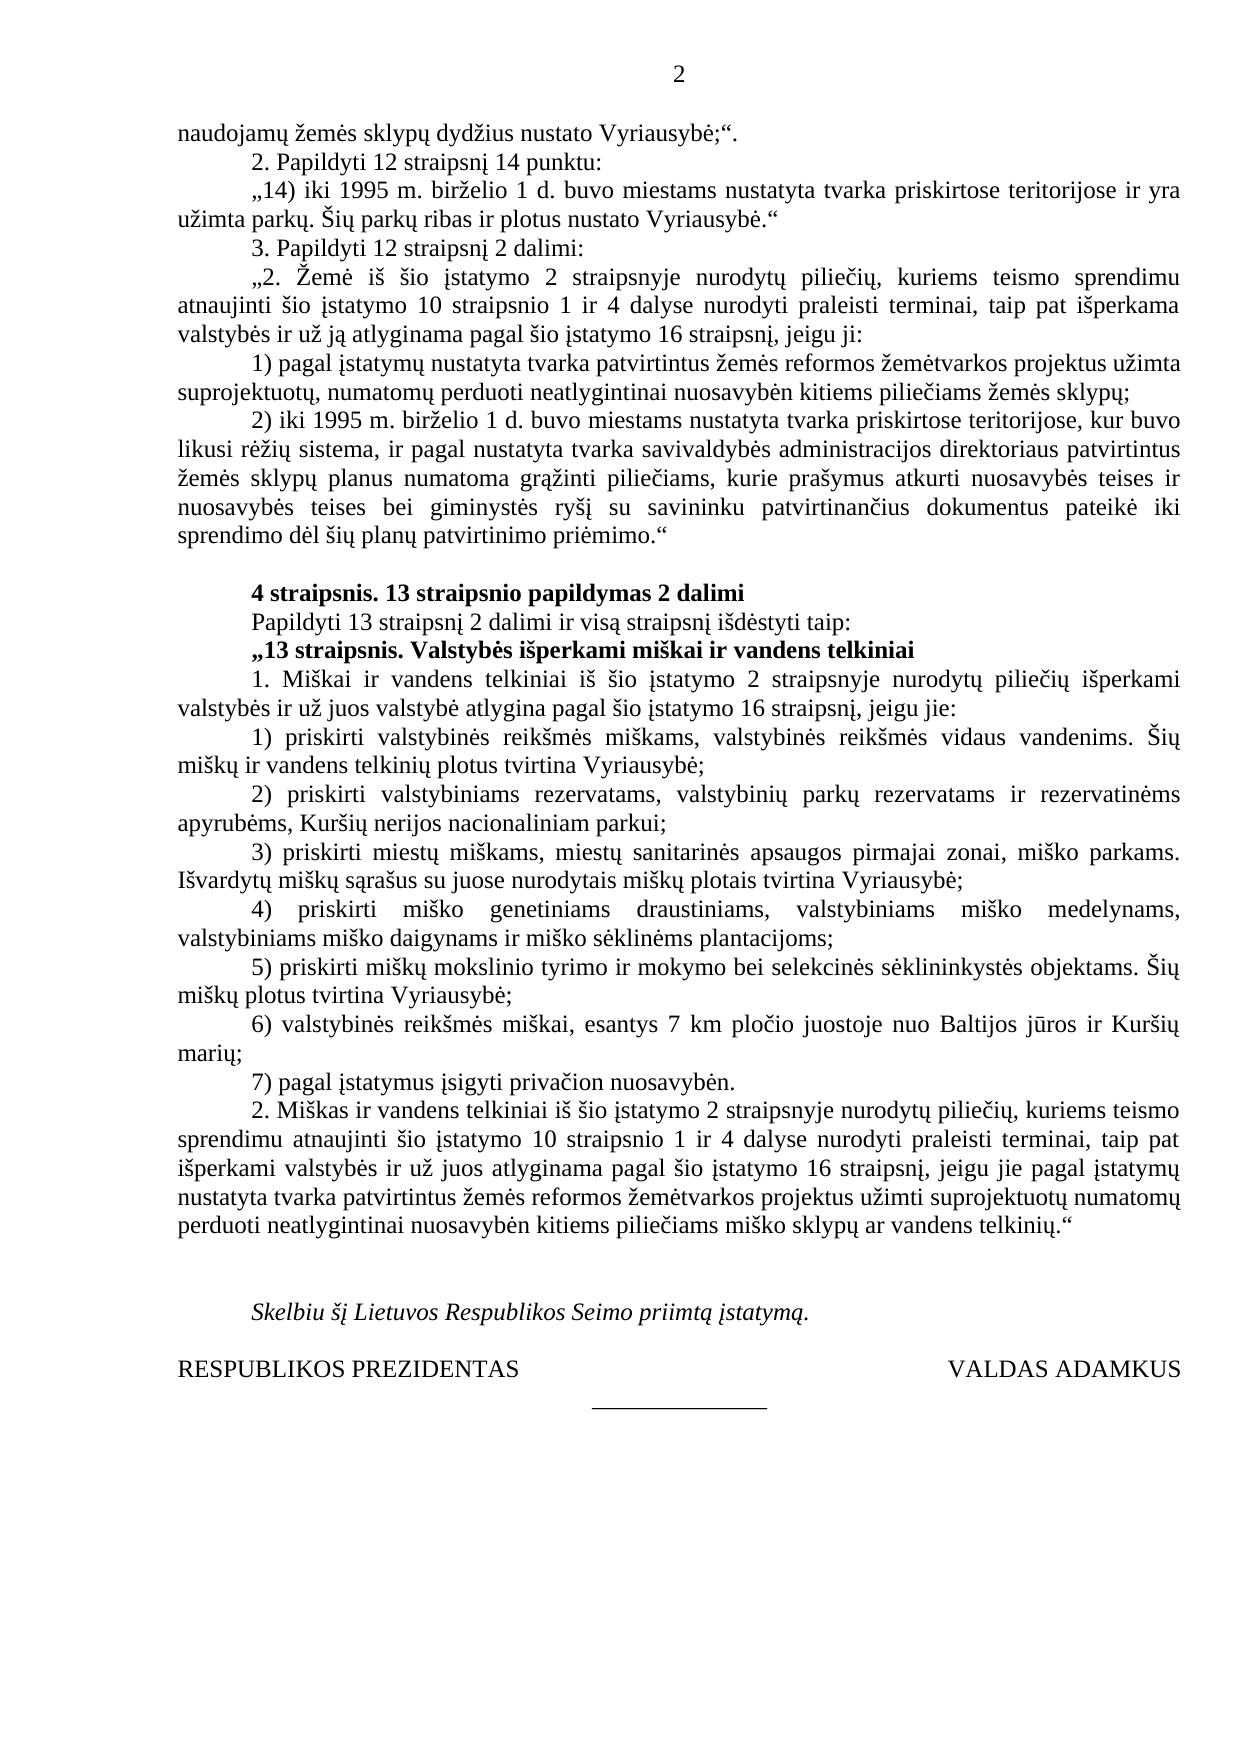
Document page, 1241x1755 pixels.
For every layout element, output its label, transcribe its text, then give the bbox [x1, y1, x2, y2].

text 2) priskirti valstybiniams rezervatams, valstybinių parkų rezervatams ir rezervatinėms apyrubėms, Kuršių nerijos nacionaliniam parkui; [177, 779, 1181, 837]
text 4) priskirti miško genetiniams draustiniams, valstybiniams miško medelynams, valstybiniams miško daigynams ir miško sėklinėms plantacijoms; [177, 894, 1181, 952]
text „14) iki 1995 m. birželio 1 d. buvo miestams nustatyta tvarka priskirtose teritorijose ir yra užimta parkų. Šių parkų ribas ir plotus nustato Vyriausybė.“ [177, 176, 1181, 233]
text ______________ [177, 1383, 1181, 1412]
text 7) pagal įstatymus įsigyti privačion nuosavybėn. [177, 1067, 1181, 1096]
text „2. Žemė iš šio įstatymo 2 straipsnyje nurodytų piliečių, kuriems teismo sprendimu atnaujinti šio įstatymo 10 straipsnio 1 ir 4 dalyse nurodyti praleisti terminai, taip pat išperkama valstybės ir už ją atlyginama pagal šio įstatymo 16 straipsnį, jeigu ji: [177, 262, 1181, 348]
text 2) iki 1995 m. birželio 1 d. buvo miestams nustatyta tvarka priskirtose teritorijose, kur buvo likusi rėžių sistema, ir pagal nustatyta tvarka savivaldybės administracijos direktoriaus patvirtintus žemės sklypų planus numatoma grąžinti piliečiams, kurie prašymus atkurti nuosavybės teises ir nuosavybės teises bei giminystės ryšį su savininku patvirtinančius dokumentus pateikė iki sprendimo dėl šių planų patvirtinimo priėmimo.“ [177, 406, 1181, 549]
text Skelbiu šį Lietuvos Respublikos Seimo priimtą įstatymą. [177, 1297, 1181, 1326]
text 4 straipsnis. 13 straipsnio papildymas 2 dalimi [177, 578, 1181, 607]
text 6) valstybinės reikšmės miškai, esantys 7 km pločio juostoje nuo Baltijos jūros ir Kuršių marių; [177, 1009, 1181, 1067]
text „13 straipsnis. Valstybės išperkami miškai ir vandens telkiniai [177, 636, 1181, 664]
text 1) pagal įstatymų nustatyta tvarka patvirtintus žemės reformos žemėtvarkos projektus užimta suprojektuotų, numatomų perduoti neatlygintinai nuosavybėn kitiems piliečiams žemės sklypų; [177, 348, 1181, 406]
text 5) priskirti miškų mokslinio tyrimo ir mokymo bei selekcinės sėklininkystės objektams. Šių miškų plotus tvirtina Vyriausybė; [177, 952, 1181, 1009]
text 3) priskirti miestų miškams, miestų sanitarinės apsaugos pirmajai zonai, miško parkams. Išvardytų miškų sąrašus su juose nurodytais miškų plotais tvirtina Vyriausybė; [177, 837, 1181, 894]
text 2. Papildyti 12 straipsnį 14 punktu: [177, 147, 1181, 176]
text naudojamų žemės sklypų dydžius nustato Vyriausybė;“. [177, 118, 1181, 147]
text Papildyti 13 straipsnį 2 dalimi ir visą straipsnį išdėstyti taip: [177, 607, 1181, 636]
text 1. Miškai ir vandens telkiniai iš šio įstatymo 2 straipsnyje nurodytų piliečių išperkami valstybės ir už juos valstybė atlygina pagal šio įstatymo 16 straipsnį, jeigu jie: [177, 664, 1181, 722]
text 2. Miškas ir vandens telkiniai iš šio įstatymo 2 straipsnyje nurodytų piliečių, kuriems teismo sprendimu atnaujinti šio įstatymo 10 straipsnio 1 ir 4 dalyse nurodyti praleisti terminai, taip pat išperkami valstybės ir už juos atlyginama pagal šio įstatymo 16 straipsnį, jeigu jie pagal įstatymų nustatyta tvarka patvirtintus žemės reformos žemėtvarkos projektus užimti suprojektuotų numatomų perduoti neatlygintinai nuosavybėn kitiems piliečiams miško sklypų ar vandens telkinių.“ [177, 1096, 1181, 1239]
text 1) priskirti valstybinės reikšmės miškams, valstybinės reikšmės vidaus vandenims. Šių miškų ir vandens telkinių plotus tvirtina Vyriausybė; [177, 722, 1181, 779]
text RESPUBLIKOS PREZIDENTAS VALDAS ADAMKUS [177, 1354, 1181, 1383]
text 3. Papildyti 12 straipsnį 2 dalimi: [177, 233, 1181, 262]
